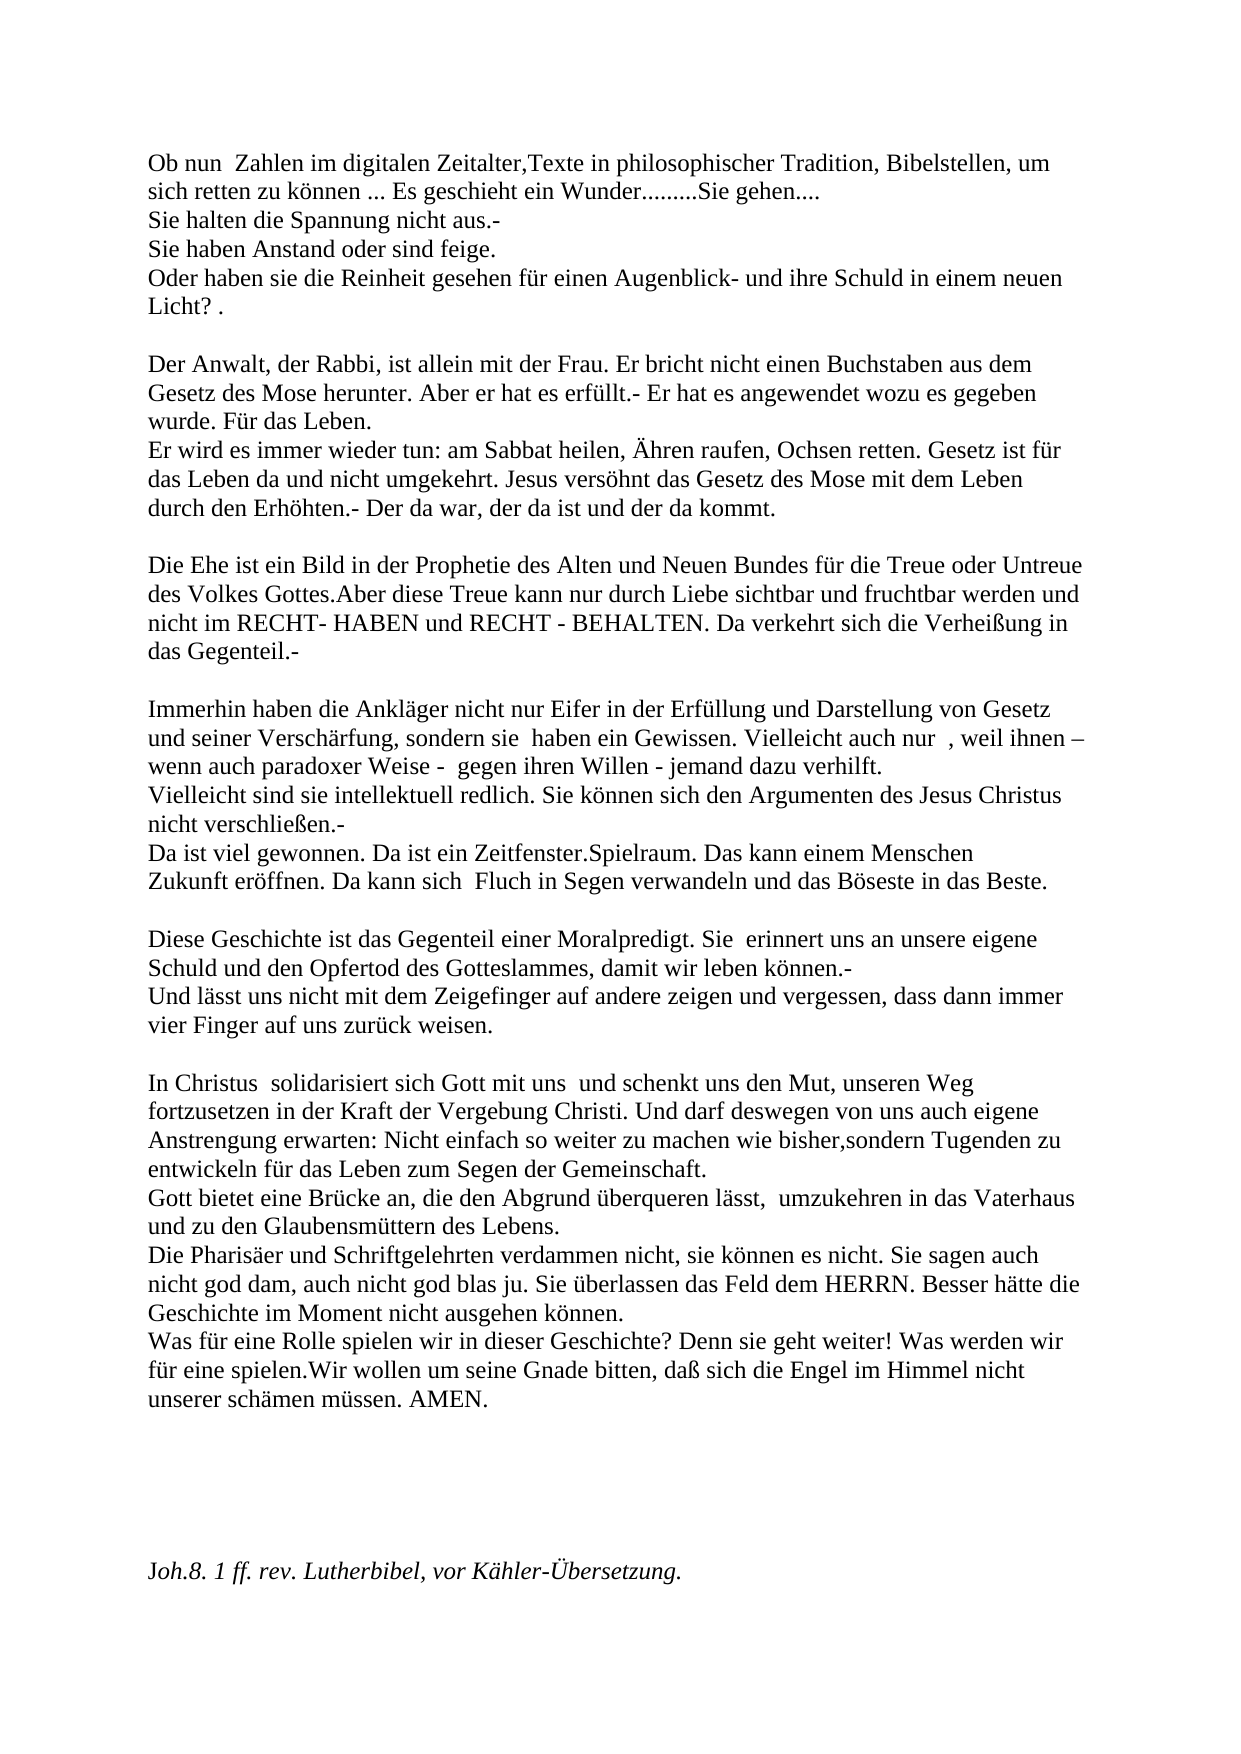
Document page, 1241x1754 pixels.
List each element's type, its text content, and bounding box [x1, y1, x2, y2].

text Gott bietet eine Brücke an, die den Abgrund überqueren lässt, umzukehren in das Vaterhaus und zu den Glaubensmüttern des Lebens. [148, 1183, 1092, 1240]
text Sie haben Anstand oder sind feige. [148, 234, 1092, 263]
text Sie halten die Spannung nicht aus.- [148, 205, 1092, 234]
text Er wird es immer wieder tun: am Sabbat heilen, Ähren raufen, Ochsen retten. Gesetz ist für das Leben da und nicht umgekehrt. Jesus versöhnt das Gesetz des Mose mit dem Leben [148, 435, 1092, 493]
text Vielleicht sind sie intellektuell redlich. Sie können sich den Argumenten des Jesus Christus nicht verschließen.- [148, 780, 1092, 838]
text Die Pharisäer und Schriftgelehrten verdammen nicht, sie können es nicht. Sie sagen auch nicht god dam, auch nicht god blas ju. Sie überlassen das Feld dem HERRN. Besser hätte die Geschichte im Moment nicht ausgehen können. [148, 1240, 1092, 1326]
text In Christus solidarisiert sich Gott mit uns und schenkt uns den Mut, unseren Weg fortzusetzen in der Kraft der Vergebung Christi. Und darf deswegen von uns auch eigene Anstrengung erwarten: Nicht einfach so weiter zu machen wie bisher,sondern Tugenden zu entwickeln für das Leben zum Segen der Gemeinschaft. [148, 1068, 1092, 1183]
text Diese Geschichte ist das Gegenteil einer Moralpredigt. Sie erinnert uns an unsere eigene Schuld und den Opfertod des Gotteslammes, damit wir leben können.- [148, 924, 1092, 981]
text Die Ehe ist ein Bild in der Prophetie des Alten und Neuen Bundes für die Treue oder Untreue des Volkes Gottes.Aber diese Treue kann nur durch Liebe sichtbar und fruchtbar werden und nicht im RECHT- HABEN und RECHT - BEHALTEN. Da verkehrt sich die Verheißung in das Gegenteil.- [148, 550, 1092, 665]
text Ob nun Zahlen im digitalen Zeitalter,Texte in philosophischer Tradition, Bibelstellen, um sich retten zu können ... Es geschieht ein Wunder.........Sie gehen.... [148, 148, 1092, 205]
text Was für eine Rolle spielen wir in dieser Geschichte? Denn sie geht weiter! Was werden wir für eine spielen.Wir wollen um seine Gnade bitten, daß sich die Engel im Himmel nicht unserer schämen müssen. AMEN. [148, 1326, 1092, 1413]
text Da ist viel gewonnen. Da ist ein Zeitfenster.Spielraum. Das kann einem Menschen Zukunft eröffnen. Da kann sich Fluch in Segen verwandeln und das Böseste in das Beste. [148, 838, 1092, 895]
text Oder haben sie die Reinheit gesehen für einen Augenblick- und ihre Schuld in einem neuen Licht? . [148, 263, 1092, 320]
text Und lässt uns nicht mit dem Zeigefinger auf andere zeigen und vergessen, dass dann immer vier Finger auf uns zurück weisen. [148, 981, 1092, 1039]
text durch den Erhöhten.- Der da war, der da ist und der da kommt. [148, 493, 1092, 521]
text Immerhin haben die Ankläger nicht nur Eifer in der Erfüllung und Darstellung von Gesetz und seiner Verschärfung, sondern sie haben ein Gewissen. Vielleicht auch nur , weil ihnen –wenn auch paradoxer Weise - gegen ihren Willen - jemand dazu verhilft. [148, 694, 1092, 780]
text Joh.8. 1 ff. rev. Lutherbibel, vor Kähler-Übersetzung. [148, 1556, 1092, 1585]
text Der Anwalt, der Rabbi, ist allein mit der Frau. Er bricht nicht einen Buchstaben aus dem Gesetz des Mose herunter. Aber er hat es erfüllt.- Er hat es angewendet wozu es gegeben wurde. Für das Leben. [148, 349, 1092, 435]
